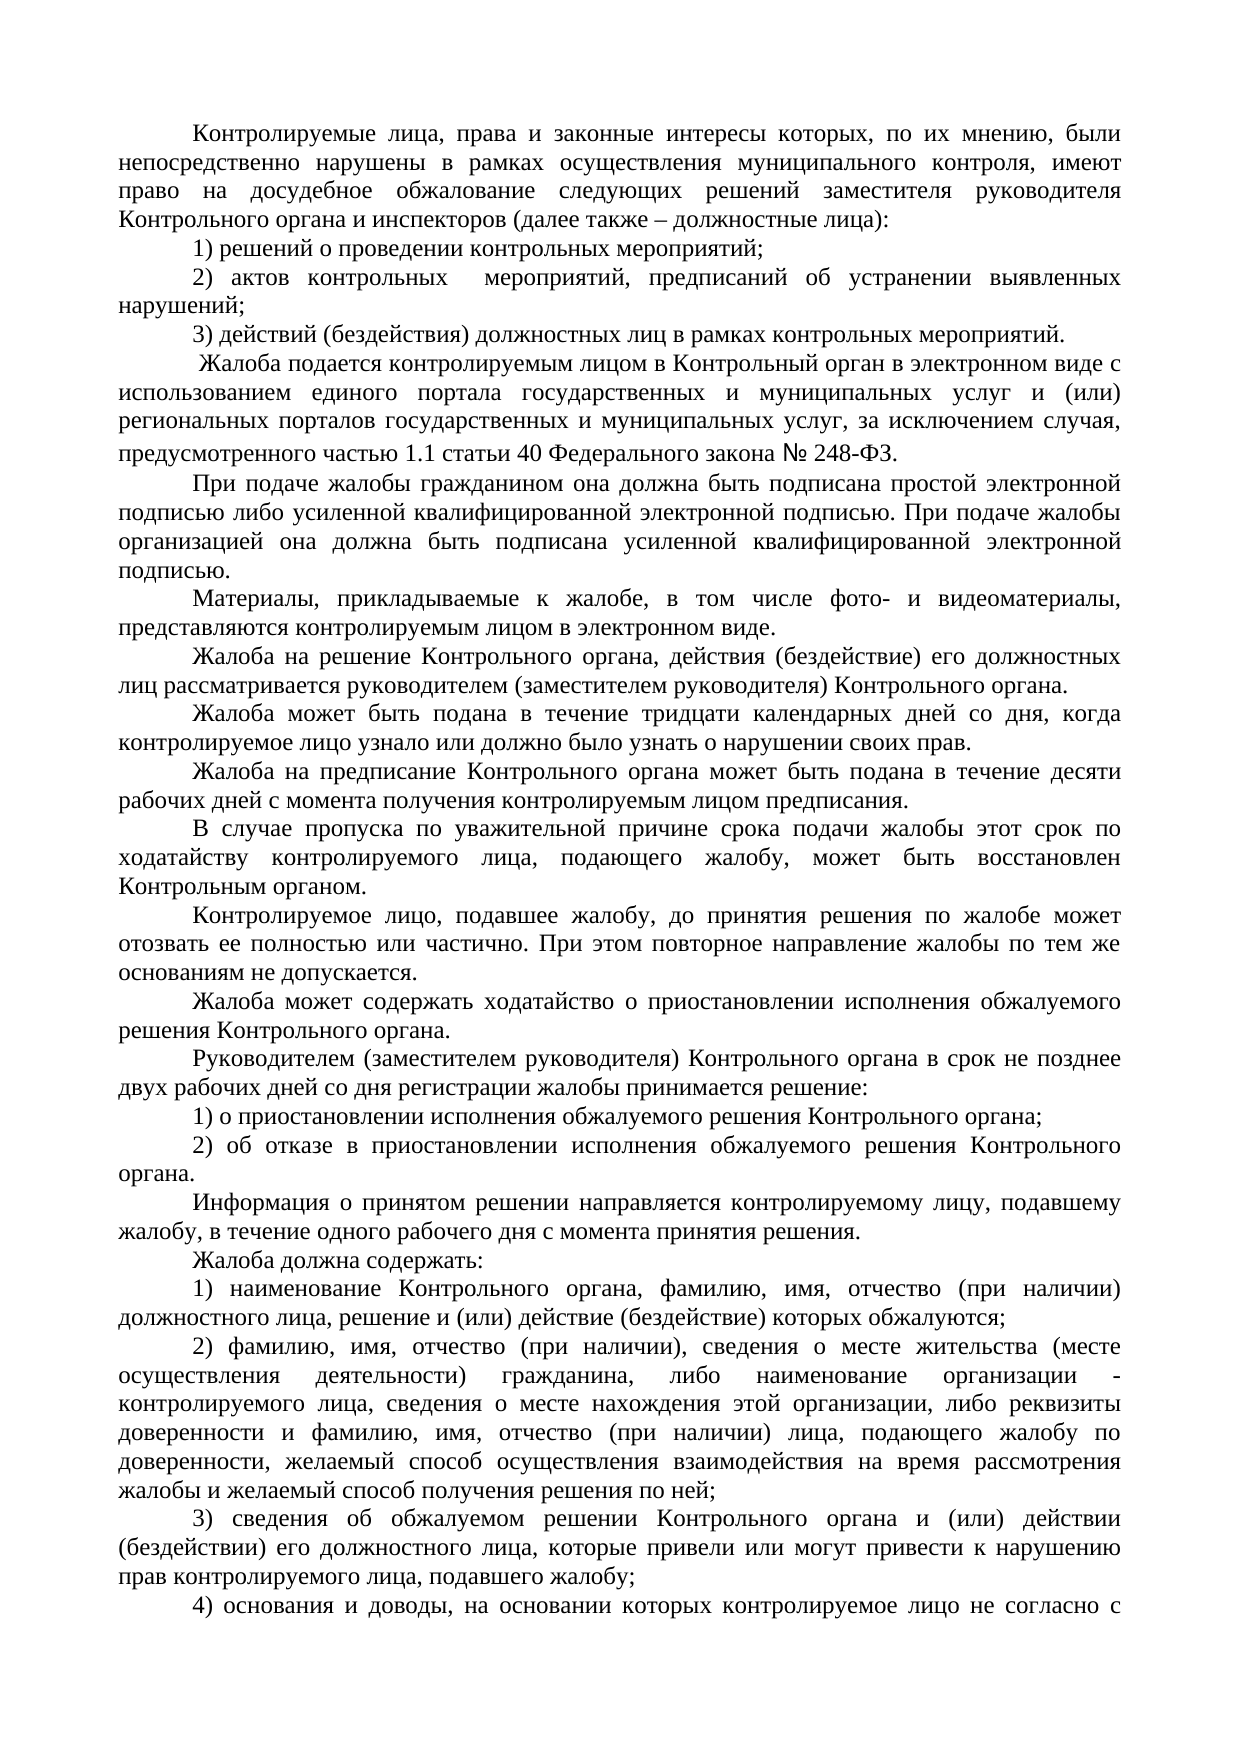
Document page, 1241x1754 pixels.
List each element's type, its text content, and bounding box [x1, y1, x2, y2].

text Жалоба может содержать ходатайство о приостановлении исполнения обжалуемого решения Контрольного органа. [118, 986, 1122, 1043]
text 1) о приостановлении исполнения обжалуемого решения Контрольного органа; [118, 1101, 1122, 1130]
text 3) сведения об обжалуемом решении Контрольного органа и (или) действии (бездействии) его должностного лица, которые привели или могут привести к нарушению прав контролируемого лица, подавшего жалобу; [118, 1503, 1122, 1590]
text Материалы, прикладываемые к жалобе, в том числе фото- и видеоматериалы, представляются контролируемым лицом в электронном виде. [118, 583, 1122, 641]
text 4) основания и доводы, на основании которых контролируемое лицо не согласно с [118, 1590, 1122, 1618]
text Руководителем (заместителем руководителя) Контрольного органа в срок не позднее двух рабочих дней со дня регистрации жалобы принимается решение: [118, 1043, 1122, 1101]
text Жалоба на предписание Контрольного органа может быть подана в течение десяти рабочих дней с момента получения контролируемым лицом предписания. [118, 756, 1122, 813]
text Информация о принятом решении направляется контролируемому лицу, подавшему жалобу, в течение одного рабочего дня с момента принятия решения. [118, 1187, 1122, 1245]
text Контролируемые лица, права и законные интересы которых, по их мнению, были непосредственно нарушены в рамках осуществления муниципального контроля, имеют право на досудебное обжалование следующих решений заместителя руководителя Контрольного органа и инспекторов (далее также – должностные лица): [118, 118, 1122, 233]
text 3) действий (бездействия) должностных лиц в рамках контрольных мероприятий. [118, 319, 1122, 348]
text 1) наименование Контрольного органа, фамилию, имя, отчество (при наличии) должностного лица, решение и (или) действие (бездействие) которых обжалуются; [118, 1273, 1122, 1331]
text Контролируемое лицо, подавшее жалобу, до принятия решения по жалобе может отозвать ее полностью или частично. При этом повторное направление жалобы по тем же основаниям не допускается. [118, 900, 1122, 986]
text 2) об отказе в приостановлении исполнения обжалуемого решения Контрольного органа. [118, 1130, 1122, 1187]
text При подаче жалобы гражданином она должна быть подписана простой электронной подписью либо усиленной квалифицированной электронной подписью. При подаче жалобы организацией она должна быть подписана усиленной квалифицированной электронной подписью. [118, 468, 1122, 583]
text Жалоба подается контролируемым лицом в Контрольный орган в электронном виде с использованием единого портала государственных и муниципальных услуг и (или) региональных порталов государственных и муниципальных услуг, за исключением случая, предусмотренного частью 1.1 статьи 40 Федерального закона № 248-ФЗ. [118, 348, 1122, 468]
text Жалоба на решение Контрольного органа, действия (бездействие) его должностных лиц рассматривается руководителем (заместителем руководителя) Контрольного органа. [118, 641, 1122, 698]
text В случае пропуска по уважительной причине срока подачи жалобы этот срок по ходатайству контролируемого лица, подающего жалобу, может быть восстановлен Контрольным органом. [118, 813, 1122, 900]
text Жалоба может быть подана в течение тридцати календарных дней со дня, когда контролируемое лицо узнало или должно было узнать о нарушении своих прав. [118, 698, 1122, 756]
text 1) решений о проведении контрольных мероприятий; [118, 233, 1122, 262]
text Жалоба должна содержать: [192, 1245, 1122, 1273]
text 2) фамилию, имя, отчество (при наличии), сведения о месте жительства (месте осуществления деятельности) гражданина, либо наименование организации - контролируемого лица, сведения о месте нахождения этой организации, либо реквизиты доверенности и фамилию, имя, отчество (при наличии) лица, подающего жалобу по доверенности, желаемый способ осуществления взаимодействия на время рассмотрения жалобы и желаемый способ получения решения по ней; [118, 1331, 1122, 1503]
text 2) актов контрольных мероприятий, предписаний об устранении выявленных нарушений; [118, 262, 1122, 319]
